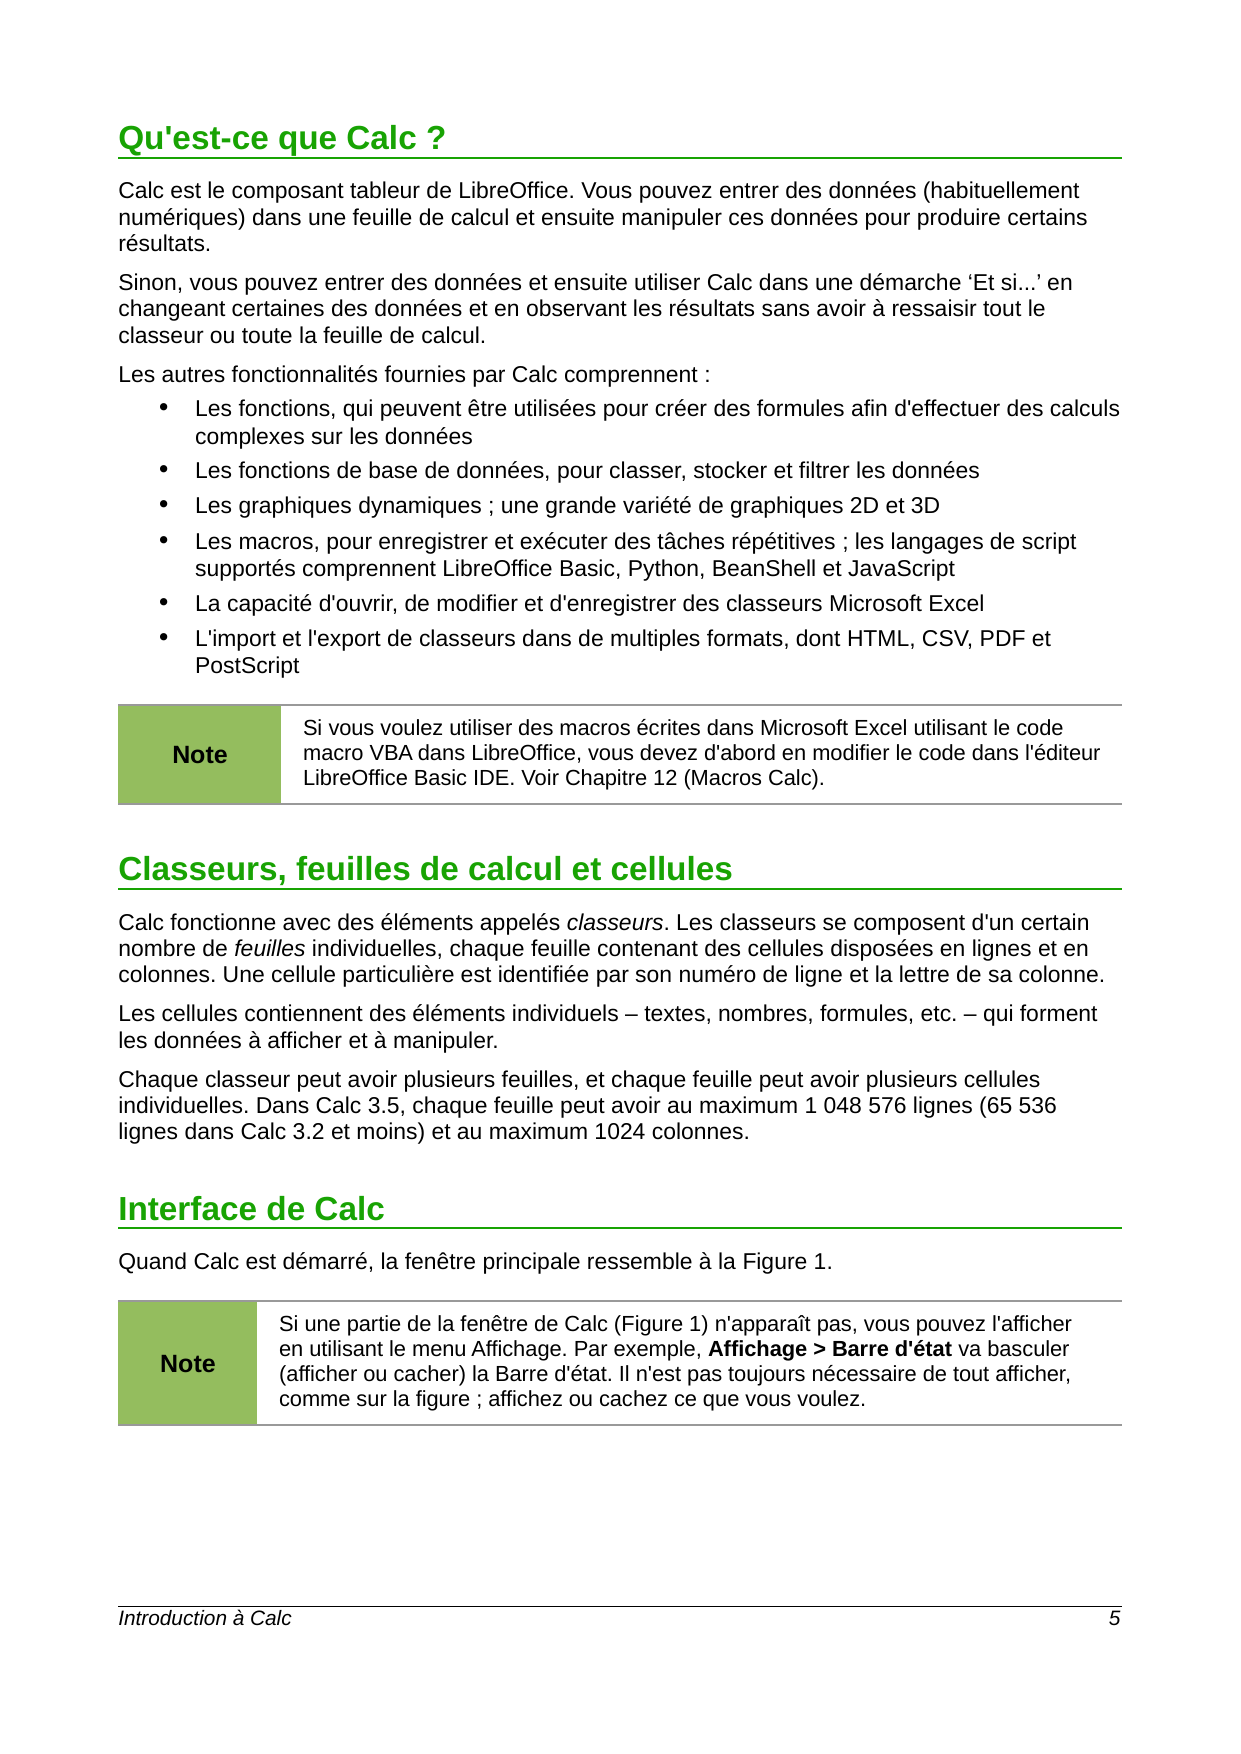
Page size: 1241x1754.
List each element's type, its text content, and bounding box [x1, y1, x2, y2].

text Les cellules contiennent des éléments individuels – textes, nombres, formules, etc. – qui forment les données à afficher et à manipuler. [118, 1000, 1122, 1053]
subtitle Classeurs, feuilles de calcul et cellules [118, 849, 1122, 888]
table_header Si vous voulez utiliser des macros écrites dans Microsoft Excel utilisant le code macro VBA dans LibreOffice, vous devez d'abord en modifier le code dans l'éditeur LibreOffice Basic IDE. Voir Chapitre 12 (Macros Calc). [281, 706, 1122, 803]
text Calc est le composant tableur de LibreOffice. Vous pouvez entrer des données (habituellement numériques) dans une feuille de calcul et ensuite manipuler ces données pour produire certains résultats. [118, 177, 1122, 257]
text Sinon, vous pouvez entrer des données et ensuite utiliser Calc dans une démarche ‘Et si...’ en changeant certaines des données et en observant les résultats sans avoir à ressaisir tout le classeur ou toute la feuille de calcul. [118, 269, 1122, 348]
list L'import et l'export de classeurs dans de multiples formats, dont HTML, CSV, PDF et PostScript [156, 623, 1122, 679]
table_header Note [118, 706, 281, 803]
subtitle Qu'est-ce que Calc ? [118, 118, 1122, 157]
list La capacité d'ouvrir, de modifier et d'enregistrer des classeurs Microsoft Excel [156, 588, 1122, 617]
table_header Note [118, 1302, 257, 1424]
subtitle Interface de Calc [118, 1189, 1122, 1227]
text Quand Calc est démarré, la fenêtre principale ressemble à la Figure 1. [118, 1248, 1122, 1275]
text Calc fonctionne avec des éléments appelés classeurs. Les classeurs se composent d'un certain nombre de feuilles individuelles, chaque feuille contenant des cellules disposées en lignes et en colonnes. Une cellule particulière est identifiée par son numéro de ligne et la lettre de sa colonne. [118, 909, 1122, 988]
list Les fonctions de base de données, pour classer, stocker et filtrer les données [156, 455, 1122, 484]
list Les graphiques dynamiques ; une grande variété de graphiques 2D et 3D [156, 491, 1122, 520]
text Chaque classeur peut avoir plusieurs feuilles, et chaque feuille peut avoir plusieurs cellules individuelles. Dans Calc 3.5, chaque feuille peut avoir au maximum 1 048 576 lignes (65 536 lignes dans Calc 3.2 et moins) et au maximum 1024 colonnes. [118, 1066, 1122, 1144]
list Les fonctions, qui peuvent être utilisées pour créer des formules afin d'effectuer des calculs complexes sur les données [156, 393, 1122, 449]
list Les autres fonctionnalités fournies par Calc comprennent : [118, 361, 1122, 387]
list Les macros, pour enregistrer et exécuter des tâches répétitives ; les langages de script supportés comprennent LibreOffice Basic, Python, BeanShell et JavaScript [156, 526, 1122, 582]
table_header Si une partie de la fenêtre de Calc (Figure 1) n'apparaît pas, vous pouvez l'afficher en utilisant le menu Affichage. Par exemple, Affichage > Barre d'état va basculer (afficher ou cacher) la Barre d'état. Il n'est pas toujours nécessaire de tout afficher, comme sur la figure ; affichez ou cachez ce que vous voulez. [258, 1302, 1122, 1424]
